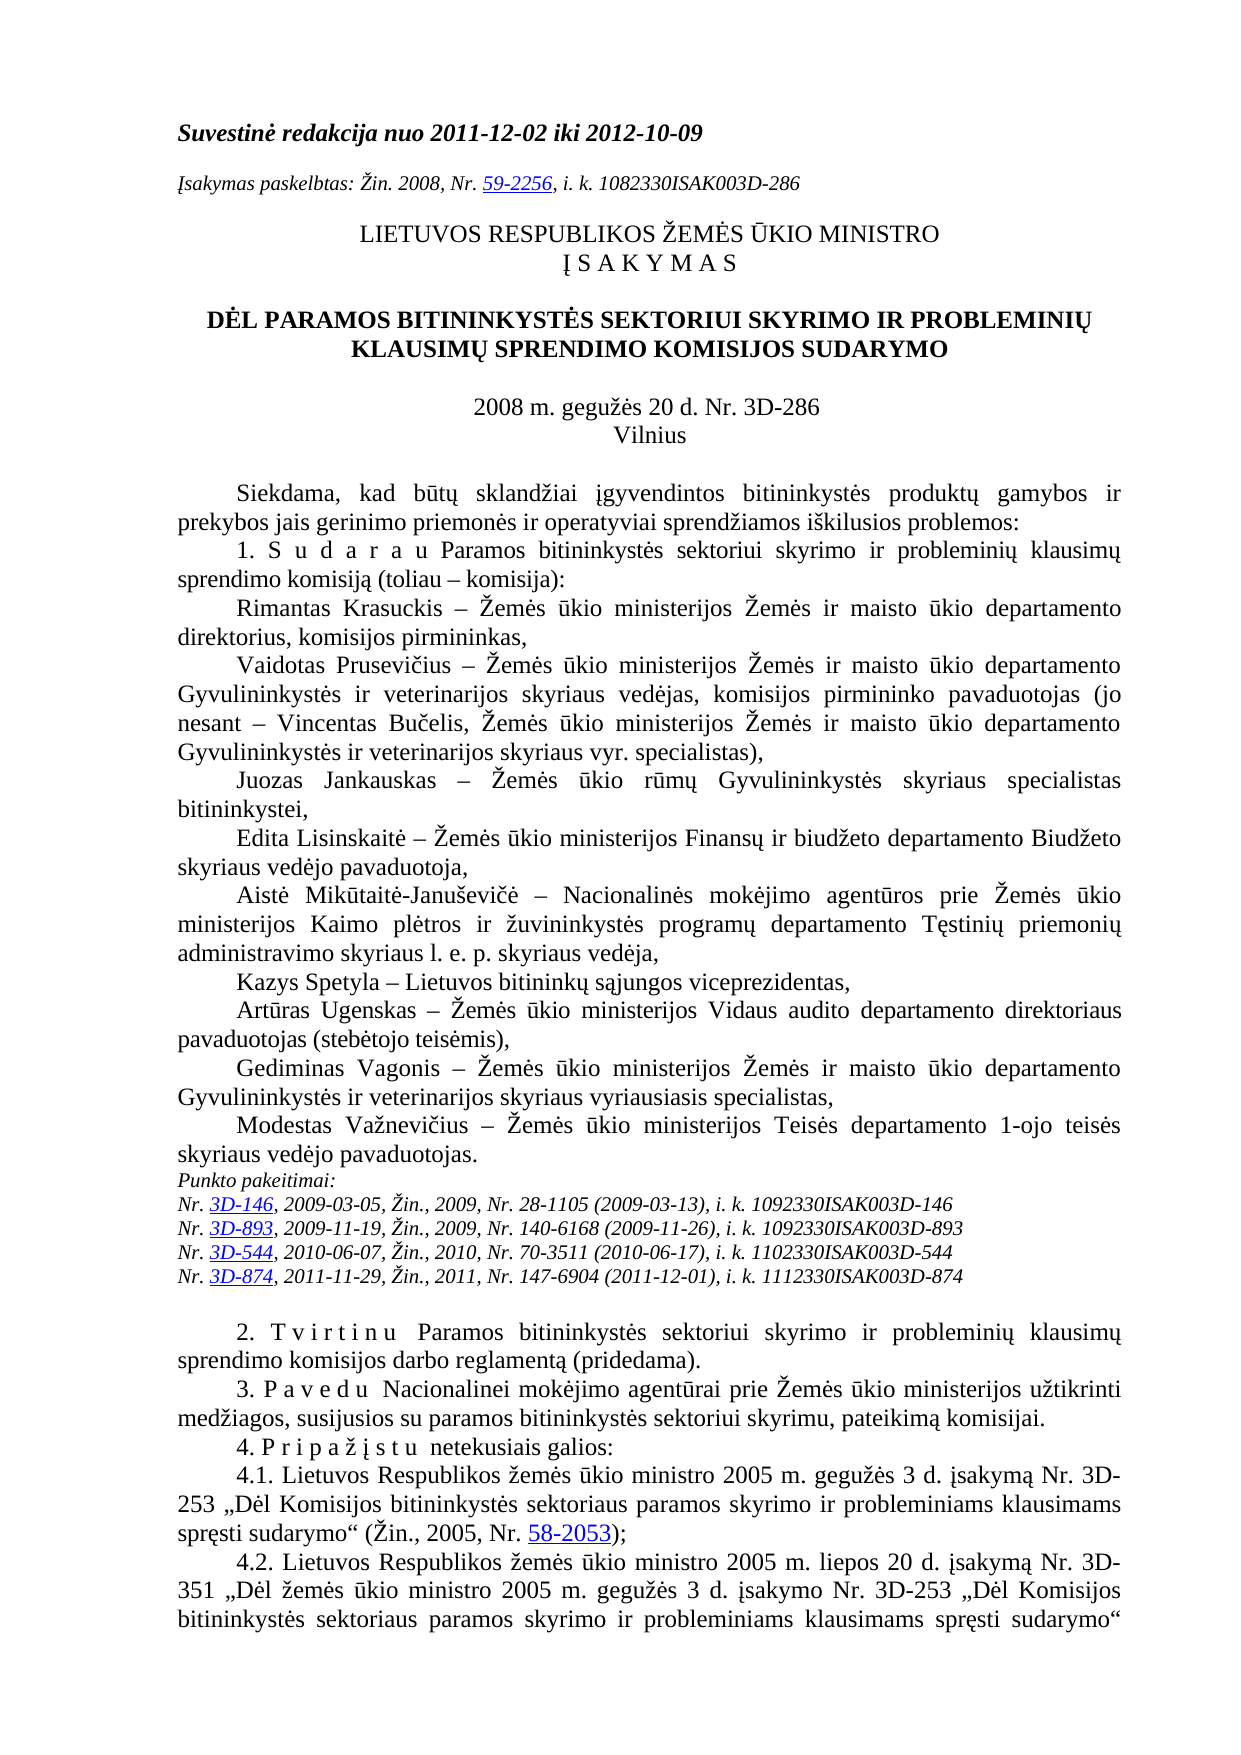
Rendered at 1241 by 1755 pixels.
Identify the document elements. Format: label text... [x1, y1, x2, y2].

text Nr. 3D-146, 2009-03-05, Žin., 2009, Nr. 28-1105 (2009-03-13), i. k. 1092330ISAK003D-146 [177, 1192, 1122, 1216]
text Siekdama, kad būtų sklandžiai įgyvendintos bitininkystės produktų gamybos ir prekybos jais gerinimo priemonės ir operatyviai sprendžiamos iškilusios problemos: [177, 478, 1122, 535]
text 4.2. Lietuvos Respublikos žemės ūkio ministro 2005 m. liepos 20 d. įsakymą Nr. 3D-351 „Dėl žemės ūkio ministro 2005 m. gegužės 3 d. įsakymo Nr. 3D-253 „Dėl Komisijos bitininkystės sektoriaus paramos skyrimo ir probleminiams klausimams spręsti sudarymo“ [177, 1547, 1122, 1633]
text 3. Pavedu Nacionalinei mokėjimo agentūrai prie Žemės ūkio ministerijos užtikrinti medžiagos, susijusios su paramos bitininkystės sektoriui skyrimu, pateikimą komisijai. [177, 1374, 1122, 1432]
text 2. Tvirtinu Paramos bitininkystės sektoriui skyrimo ir probleminių klausimų sprendimo komisijos darbo reglamentą (pridedama). [177, 1317, 1122, 1374]
text Aistė Mikūtaitė-Januševičė – Nacionalinės mokėjimo agentūros prie Žemės ūkio ministerijos Kaimo plėtros ir žuvininkystės programų departamento Tęstinių priemonių administravimo skyriaus l. e. p. skyriaus vedėja, [177, 880, 1122, 967]
text DĖL PARAMOS BITININKYSTĖS SEKTORIUI SKYRIMO IR PROBLEMINIŲ KLAUSIMŲ SPRENDIMO KOMISIJOS SUDARYMO [177, 305, 1122, 363]
text 1. S u d a r a u Paramos bitininkystės sektoriui skyrimo ir probleminių klausimų sprendimo komisiją (toliau – komisija): [177, 535, 1122, 593]
text Modestas Važnevičius – Žemės ūkio ministerijos Teisės departamento 1-ojo teisės skyriaus vedėjo pavaduotojas. [177, 1110, 1122, 1168]
text Gediminas Vagonis – Žemės ūkio ministerijos Žemės ir maisto ūkio departamento Gyvulininkystės ir veterinarijos skyriaus vyriausiasis specialistas, [177, 1053, 1122, 1110]
text Nr. 3D-893, 2009-11-19, Žin., 2009, Nr. 140-6168 (2009-11-26), i. k. 1092330ISAK003D-893 [177, 1216, 1122, 1240]
text Įsakymas paskelbtas: Žin. 2008, Nr. 59-2256, i. k. 1082330ISAK003D-286 [177, 171, 1122, 195]
text Vaidotas Prusevičius – Žemės ūkio ministerijos Žemės ir maisto ūkio departamento Gyvulininkystės ir veterinarijos skyriaus vedėjas, komisijos pirmininko pavaduotojas (jo nesant – Vincentas Bučelis, Žemės ūkio ministerijos Žemės ir maisto ūkio departamento Gyvulininkystės ir veterinarijos skyriaus vyr. specialistas), [177, 650, 1122, 765]
text Edita Lisinskaitė – Žemės ūkio ministerijos Finansų ir biudžeto departamento Biudžeto skyriaus vedėjo pavaduotoja, [177, 823, 1122, 880]
text Suvestinė redakcija nuo 2011-12-02 iki 2012-10-09 [177, 118, 1122, 147]
text Vilnius [177, 420, 1122, 449]
text 4.1. Lietuvos Respublikos žemės ūkio ministro 2005 m. gegužės 3 d. įsakymą Nr. 3D-253 „Dėl Komisijos bitininkystės sektoriaus paramos skyrimo ir probleminiams klausimams spręsti sudarymo“ (Žin., 2005, Nr. 58-2053); [177, 1461, 1122, 1547]
text Punkto pakeitimai: [177, 1168, 1122, 1192]
text Rimantas Krasuckis – Žemės ūkio ministerijos Žemės ir maisto ūkio departamento direktorius, komisijos pirmininkas, [177, 593, 1122, 650]
text Nr. 3D-874, 2011-11-29, Žin., 2011, Nr. 147-6904 (2011-12-01), i. k. 1112330ISAK003D-874 [177, 1264, 1122, 1288]
text Kazys Spetyla – Lietuvos bitininkų sąjungos viceprezidentas, [177, 967, 1122, 995]
text 2008 m. gegužės 20 d. Nr. 3D-286 [177, 392, 1122, 420]
text 4. Pripažįstu netekusiais galios: [177, 1432, 1122, 1461]
text Nr. 3D-544, 2010-06-07, Žin., 2010, Nr. 70-3511 (2010-06-17), i. k. 1102330ISAK003D-544 [177, 1240, 1122, 1264]
text ĮSAKYMAS [177, 248, 1122, 277]
text Artūras Ugenskas – Žemės ūkio ministerijos Vidaus audito departamento direktoriaus pavaduotojas (stebėtojo teisėmis), [177, 995, 1122, 1053]
text Juozas Jankauskas – Žemės ūkio rūmų Gyvulininkystės skyriaus specialistas bitininkystei, [177, 765, 1122, 823]
text LIETUVOS RESPUBLIKOS ŽEMĖS ŪKIO MINISTRO [177, 219, 1122, 248]
